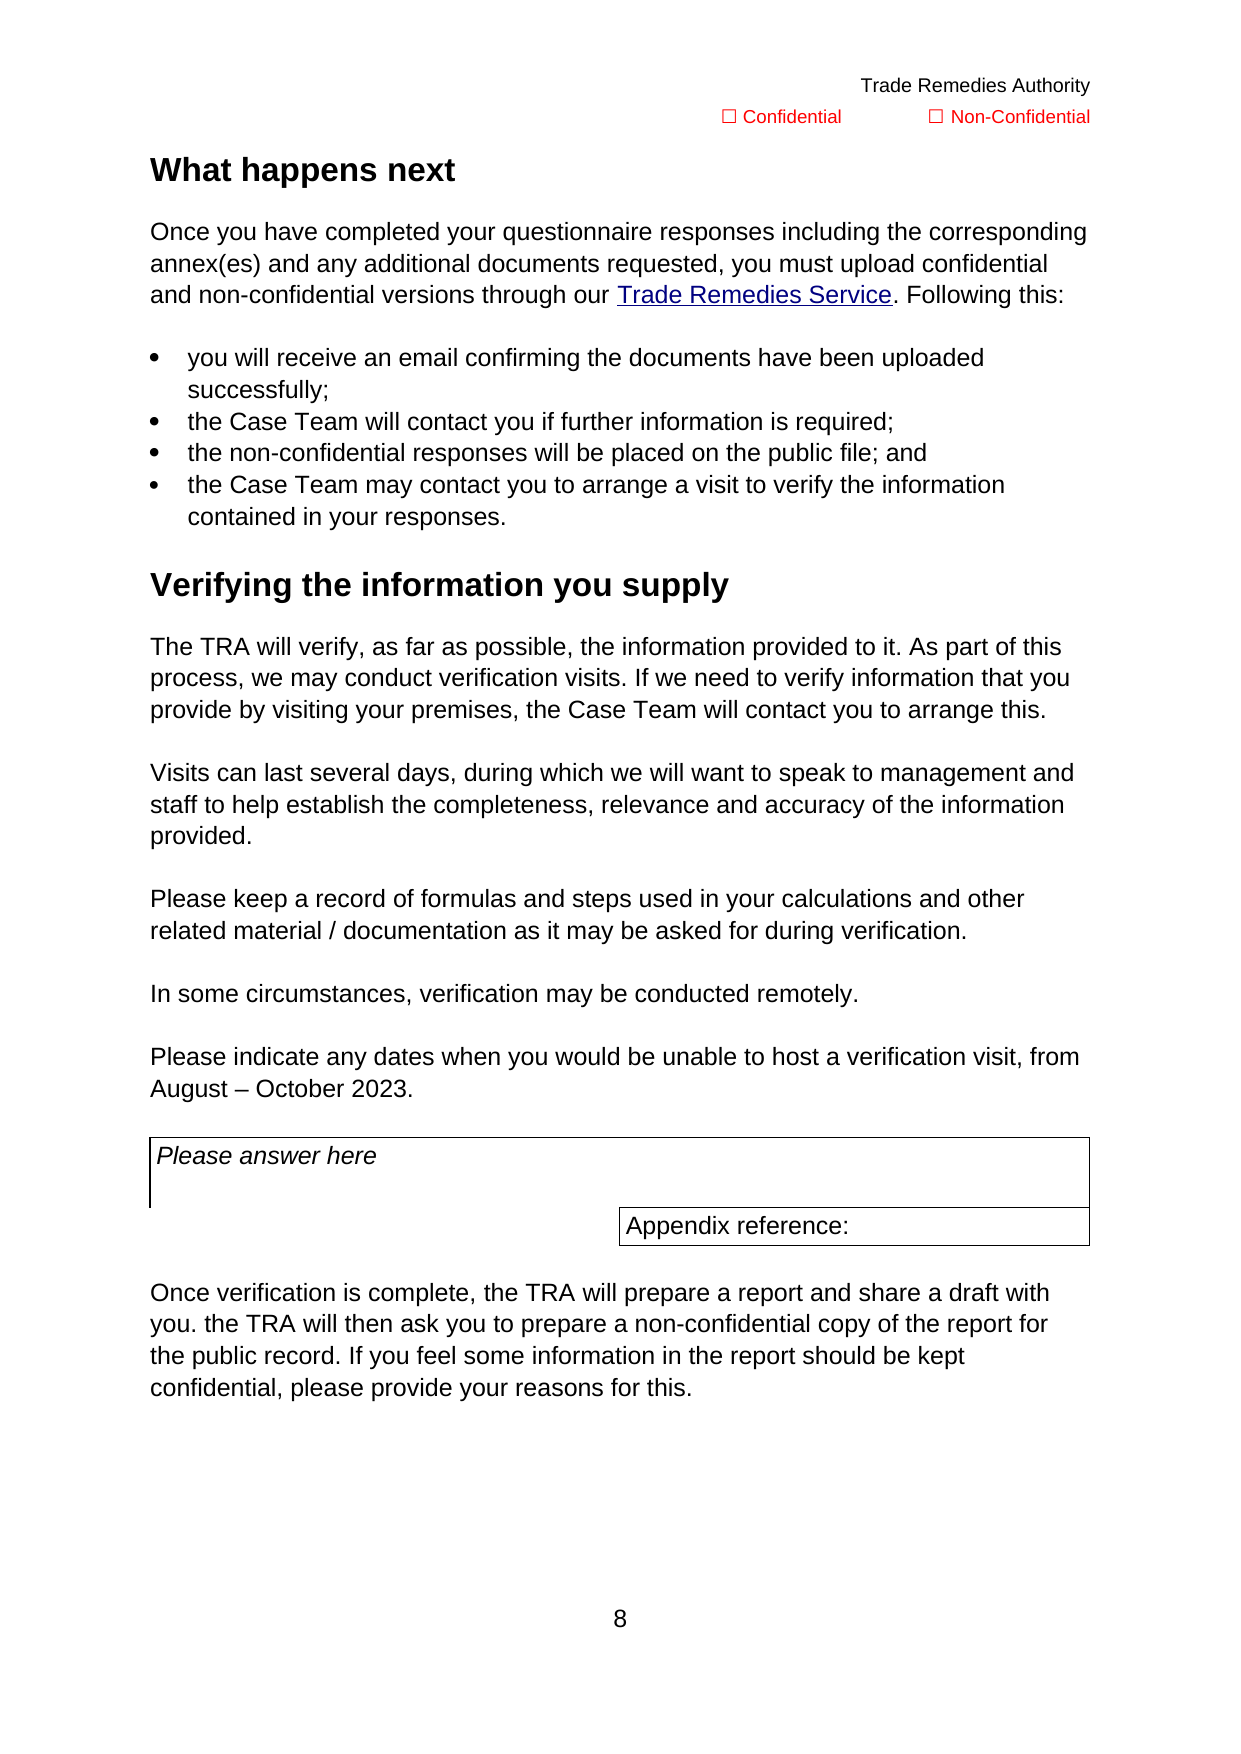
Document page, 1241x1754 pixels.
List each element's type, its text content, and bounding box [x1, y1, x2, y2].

subtitle What happens next [150, 150, 1090, 188]
text Once you have completed your questionnaire responses including the corresponding annex(es) and any additional documents requested, you must upload confidential and non-confidential versions through our Trade Remedies Service. Following this: [150, 217, 1090, 309]
text Visits can last several days, during which we will want to speak to management and staff to help establish the completeness, relevance and accuracy of the information provided. [150, 758, 1090, 850]
text Please keep a record of formulas and steps used in your calculations and other related material / documentation as it may be asked for during verification. [150, 884, 1090, 945]
list the non-confidential responses will be placed on the public file; and [150, 438, 1090, 467]
text Please indicate any dates when you would be unable to host a verification visit, from August – October 2023. [150, 1042, 1090, 1102]
text The TRA will verify, as far as possible, the information provided to it. As part of this process, we may conduct verification visits. If we need to verify information that you provide by visiting your premises, the Case Team will contact you to arrange this. [150, 632, 1090, 724]
text Once verification is complete, the TRA will prepare a report and share a draft with you. the TRA will then ask you to prepare a non-confidential copy of the report for the public record. If you feel some information in the report should be kept confidential, please provide your reasons for this. [150, 1278, 1090, 1401]
subtitle Verifying the information you supply [150, 565, 1090, 603]
list the Case Team will contact you if further information is required; [150, 407, 1090, 436]
table_header Please answer here [151, 1138, 1089, 1207]
list you will receive an email confirming the documents have been uploaded successfully; [150, 343, 1090, 404]
text In some circumstances, verification may be conducted remotely. [150, 979, 1090, 1008]
list the Case Team may contact you to arrange a visit to verify the information contained in your responses. [150, 470, 1090, 530]
table_cell Appendix reference: [620, 1208, 1089, 1245]
table_cell [150, 1208, 619, 1245]
